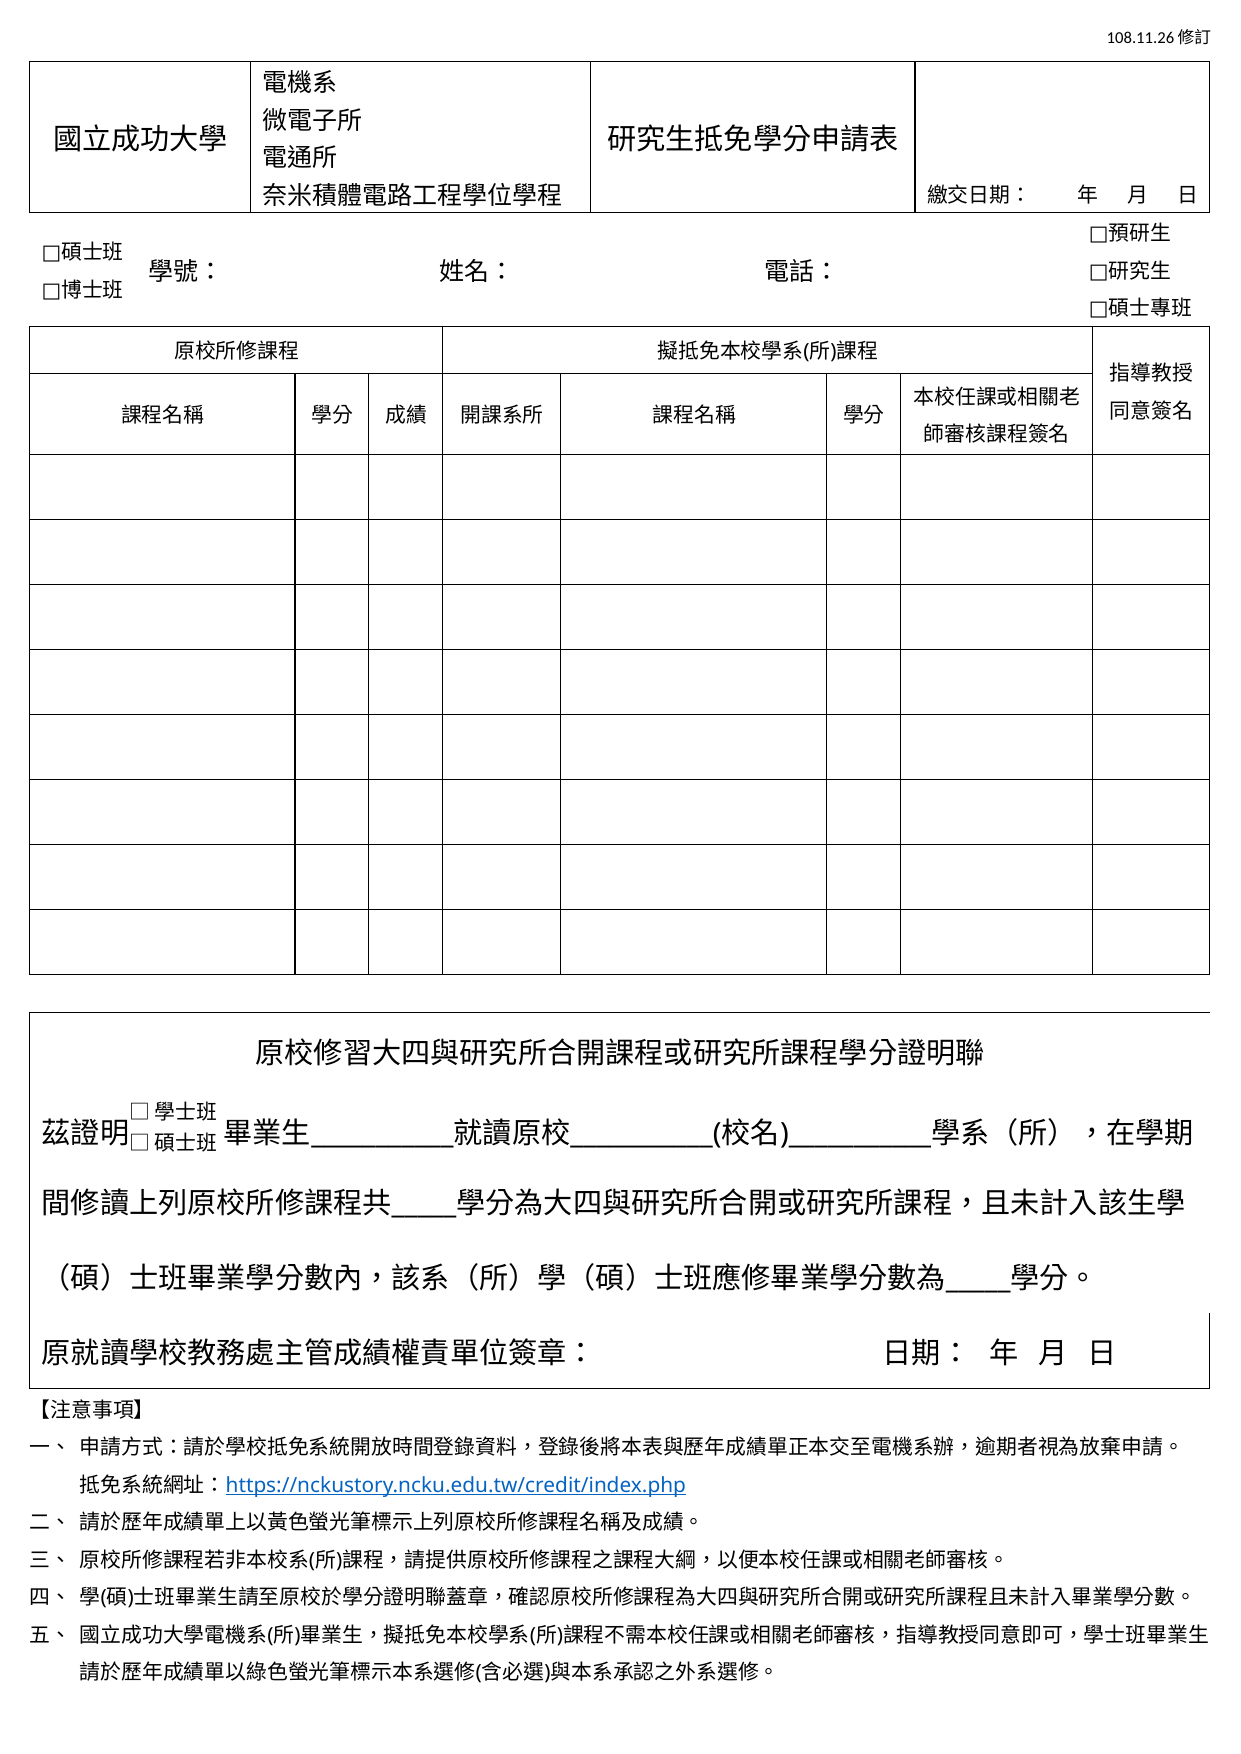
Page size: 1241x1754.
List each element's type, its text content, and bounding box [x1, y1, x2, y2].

table_cell [30, 715, 294, 779]
table_cell [561, 715, 826, 779]
table_cell [30, 520, 294, 584]
table_cell [1093, 910, 1209, 974]
table_cell [30, 455, 294, 519]
table_header 電機系 微電子所 電通所 奈米積體電路工程學位學程 [251, 62, 590, 212]
table_cell [1093, 780, 1209, 844]
table_cell 學分 [827, 374, 900, 454]
table_cell □預研生 □研究生 □碩士專班 [1077, 213, 1209, 326]
table_cell [296, 455, 368, 519]
table_cell [561, 520, 826, 584]
table_cell [1093, 455, 1209, 519]
table_cell [561, 650, 826, 714]
table_cell [827, 715, 900, 779]
table_cell 姓名： [428, 213, 753, 326]
table_cell 電話： [753, 213, 1077, 326]
table_cell [369, 650, 442, 714]
table_header 研究生抵免學分申請表 [591, 62, 914, 212]
table_cell [369, 910, 442, 974]
table_cell [30, 780, 294, 844]
text 【注意事項】 [29, 1389, 1211, 1427]
table_cell 擬抵免本校學系(所)課程 [443, 327, 1092, 373]
table_cell [369, 520, 442, 584]
table_cell 日期： 年 月 日 [871, 1313, 1209, 1388]
table_cell [443, 845, 560, 909]
table_cell [30, 910, 294, 974]
table_cell [443, 650, 560, 714]
table_cell 課程名稱 [561, 374, 826, 454]
table_cell [827, 910, 900, 974]
table_cell [443, 780, 560, 844]
table_cell 本校任課或相關老師審核課程簽名 [901, 374, 1092, 454]
table_cell 學號： [137, 213, 428, 326]
table_cell [901, 910, 1092, 974]
table_cell [296, 845, 368, 909]
table_cell [561, 845, 826, 909]
table_cell [901, 520, 1092, 584]
table_cell [561, 455, 826, 519]
table_cell [30, 845, 294, 909]
table_cell □碩士班 □博士班 [30, 213, 137, 326]
table_cell [369, 455, 442, 519]
table_cell [443, 910, 560, 974]
table_cell [901, 585, 1092, 649]
table_cell 學分 [296, 374, 368, 454]
table_cell [901, 845, 1092, 909]
table_cell [827, 520, 900, 584]
table_cell [561, 910, 826, 974]
table_cell [296, 650, 368, 714]
table_cell [827, 585, 900, 649]
list 抵免系統網址：https://nckustory.ncku.edu.tw/credit/index.php [79, 1464, 1211, 1502]
table_cell [827, 455, 900, 519]
table_cell [1093, 650, 1209, 714]
table_cell [369, 715, 442, 779]
table_cell 成績 [369, 374, 442, 454]
table_header 國立成功大學 [30, 62, 250, 212]
table_cell [827, 845, 900, 909]
table_cell [901, 780, 1092, 844]
table_cell 原校所修課程 [30, 327, 442, 373]
table_cell [369, 585, 442, 649]
table_cell 課程名稱 [30, 374, 294, 454]
table_cell [296, 585, 368, 649]
table_cell 指導教授同意簽名 [1093, 327, 1209, 454]
table_cell 茲證明□ 學士班□ 碩士班 畢業生___________就讀原校___________(校名)___________學系（所），在學期間修讀上列原校所修課程共_____學分為大四與研究所合開或研究所課程，且未計入該生學（碩）士班畢業學分數內，該系（所）學（碩）士班應修畢業學分數為_____學分。 [30, 1088, 1209, 1313]
table_cell 開課系所 [443, 374, 560, 454]
table_cell [296, 520, 368, 584]
table_cell [443, 585, 560, 649]
list 國立成功大學電機系(所)畢業生，擬抵免本校學系(所)課程不需本校任課或相關老師審核，指導教授同意即可，學士班畢業生請於歷年成績單以綠色螢光筆標示本系選修(含必選)與本系承認之外系選修。 [29, 1614, 1211, 1689]
table_cell [561, 585, 826, 649]
table_cell [901, 455, 1092, 519]
table_cell [1093, 585, 1209, 649]
table_cell [1093, 845, 1209, 909]
table_header 原校修習大四與研究所合開課程或研究所課程學分證明聯 [30, 1013, 1209, 1088]
table_cell [561, 780, 826, 844]
table_cell [827, 780, 900, 844]
table_cell [827, 650, 900, 714]
table_cell [30, 650, 294, 714]
table_cell [1093, 520, 1209, 584]
table_cell [369, 780, 442, 844]
table_cell [901, 650, 1092, 714]
table_cell [443, 520, 560, 584]
table_cell [1093, 715, 1209, 779]
table_cell [443, 715, 560, 779]
table_cell [296, 780, 368, 844]
table_cell [296, 715, 368, 779]
table_header 繳交日期： 年 月 日 [916, 62, 1209, 212]
list 請於歷年成績單上以黃色螢光筆標示上列原校所修課程名稱及成績。 [29, 1502, 1211, 1539]
table_cell 原就讀學校教務處主管成績權責單位簽章： [30, 1313, 871, 1388]
table_cell [901, 715, 1092, 779]
table_cell [443, 455, 560, 519]
list 申請方式：請於學校抵免系統開放時間登錄資料，登錄後將本表與歷年成績單正本交至電機系辦，逾期者視為放棄申請。 [29, 1427, 1211, 1464]
list 學(碩)士班畢業生請至原校於學分證明聯蓋章，確認原校所修課程為大四與研究所合開或研究所課程且未計入畢業學分數。 [29, 1577, 1211, 1614]
table_cell [369, 845, 442, 909]
table_cell [30, 585, 294, 649]
table_cell [296, 910, 368, 974]
list 原校所修課程若非本校系(所)課程，請提供原校所修課程之課程大綱，以便本校任課或相關老師審核。 [29, 1539, 1211, 1577]
